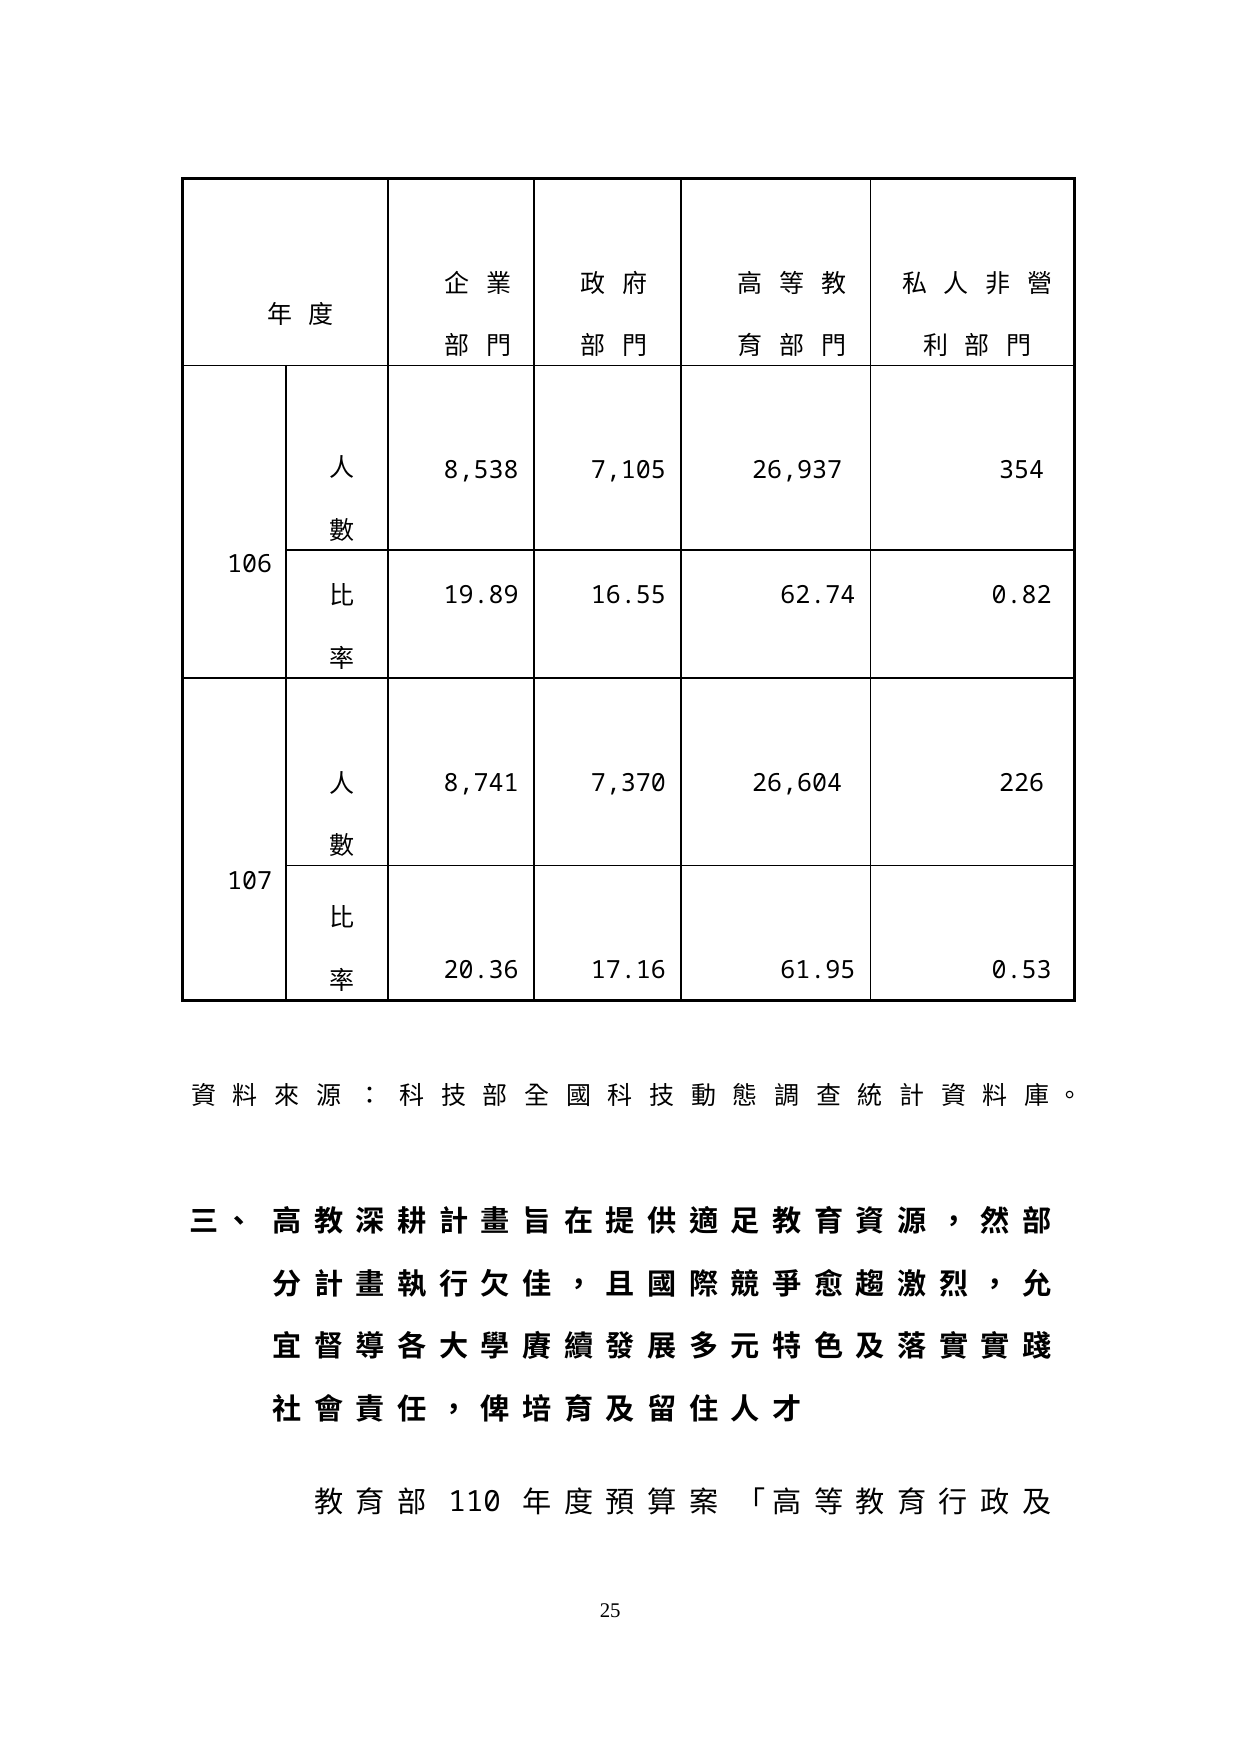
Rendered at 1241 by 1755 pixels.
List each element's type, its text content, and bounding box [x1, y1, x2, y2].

table_cell 26,937 [682, 366, 870, 549]
table_header 私人非營利部門 [871, 180, 1073, 365]
table_cell 7,370 [535, 679, 680, 865]
table_header 企業部門 [389, 180, 533, 365]
table_cell 16.55 [535, 551, 680, 677]
table_cell 354 [871, 366, 1073, 549]
text 教育部110年度預算案「高等教育行政及督導－引導學校多元發展及提升教學品質」及「技術職業教育行政及督導－引導學校發展多元特色及教學創新」賡續編列102億5,000萬元及63億9,505萬5千元，合計166億4,505萬5千元，辦理高等教育深耕計畫(以下稱高教深耕計畫)。茲說明如下： [242, 1427, 1058, 1552]
table_cell 7,105 [535, 366, 680, 549]
table_cell 8,538 [389, 366, 533, 549]
table_cell 62.74 [682, 551, 870, 677]
table_header 政府部門 [535, 180, 680, 365]
table_cell 226 [871, 679, 1073, 865]
table_cell 106 [184, 366, 285, 677]
table_cell 人數 [287, 679, 387, 865]
table_cell 0.82 [871, 551, 1073, 677]
table_cell 26,604 [682, 679, 870, 865]
table_cell 8,741 [389, 679, 533, 865]
table_cell 人數 [287, 366, 387, 549]
table_cell 61.95 [682, 866, 870, 999]
table_cell 0.53 [871, 866, 1073, 999]
table_cell 107 [184, 679, 285, 999]
table_cell 17.16 [535, 866, 680, 999]
text 三、高教深耕計畫旨在提供適足教育資源，然部分計畫執行欠佳，且國際競爭愈趨激烈，允宜督導各大學賡續發展多元特色及落實實踐社會責任，俾培育及留住人才 [183, 1177, 1058, 1427]
table_cell 比率 [287, 551, 387, 677]
table_header 高等教育部門 [682, 180, 870, 365]
text 資料來源：科技部全國科技動態調查統計資料庫。 [183, 1052, 1058, 1115]
table_header 年度 [184, 180, 387, 365]
table_cell 20.36 [389, 866, 533, 999]
table_cell 比率 [287, 866, 387, 999]
table_cell 19.89 [389, 551, 533, 677]
